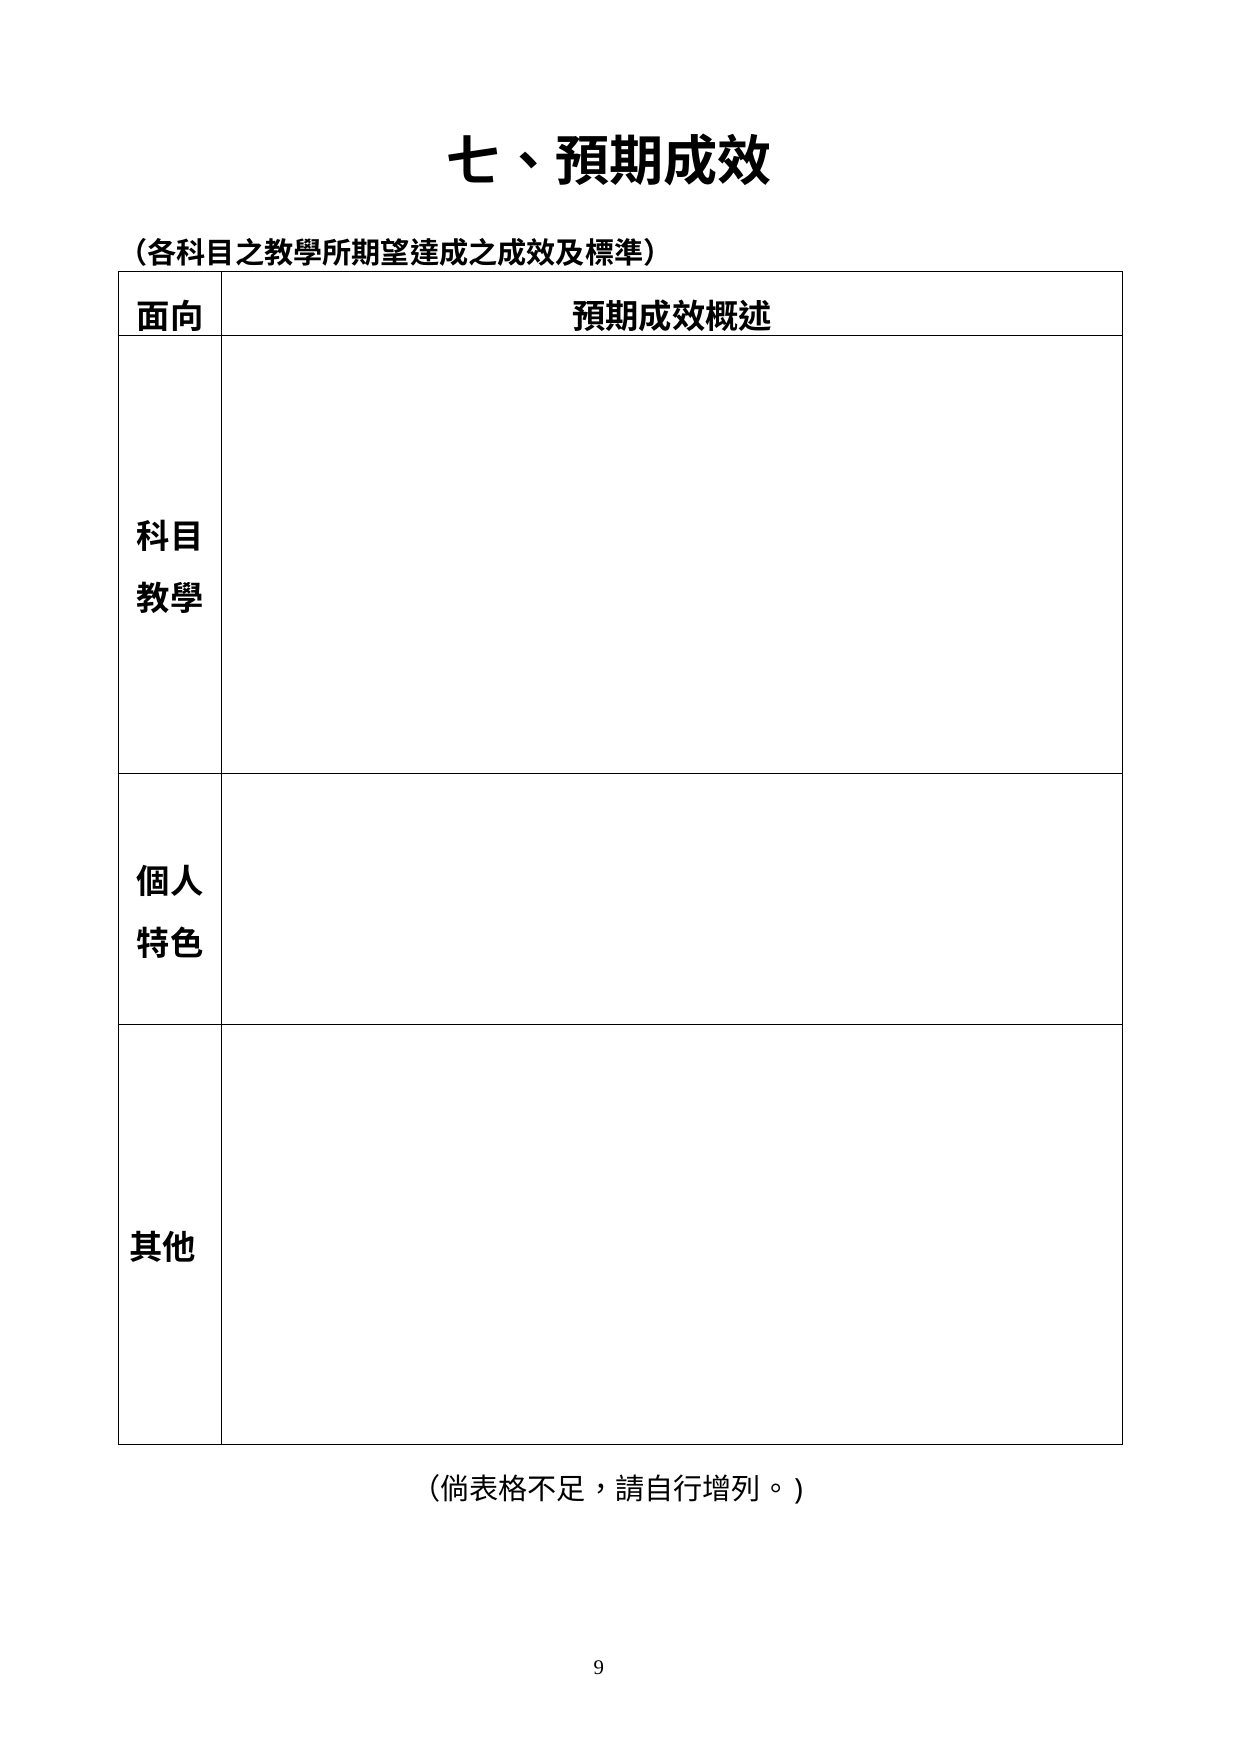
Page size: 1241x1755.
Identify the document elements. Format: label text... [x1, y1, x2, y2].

table_cell [222, 336, 1122, 773]
table_cell [222, 774, 1122, 1024]
table_cell [222, 1025, 1122, 1444]
table_cell 科目教學 [119, 336, 221, 773]
table_header 面向 [119, 272, 221, 335]
text （倘表格不足，請自行增列。) [118, 1445, 1100, 1508]
text （各科目之教學所期望達成之成效及標準） [118, 209, 1100, 271]
text 七、預期成效 [118, 84, 1100, 209]
table_cell 其他 [119, 1025, 221, 1444]
table_header 預期成效概述 [222, 272, 1122, 335]
table_cell 個人特色 [119, 774, 221, 1024]
